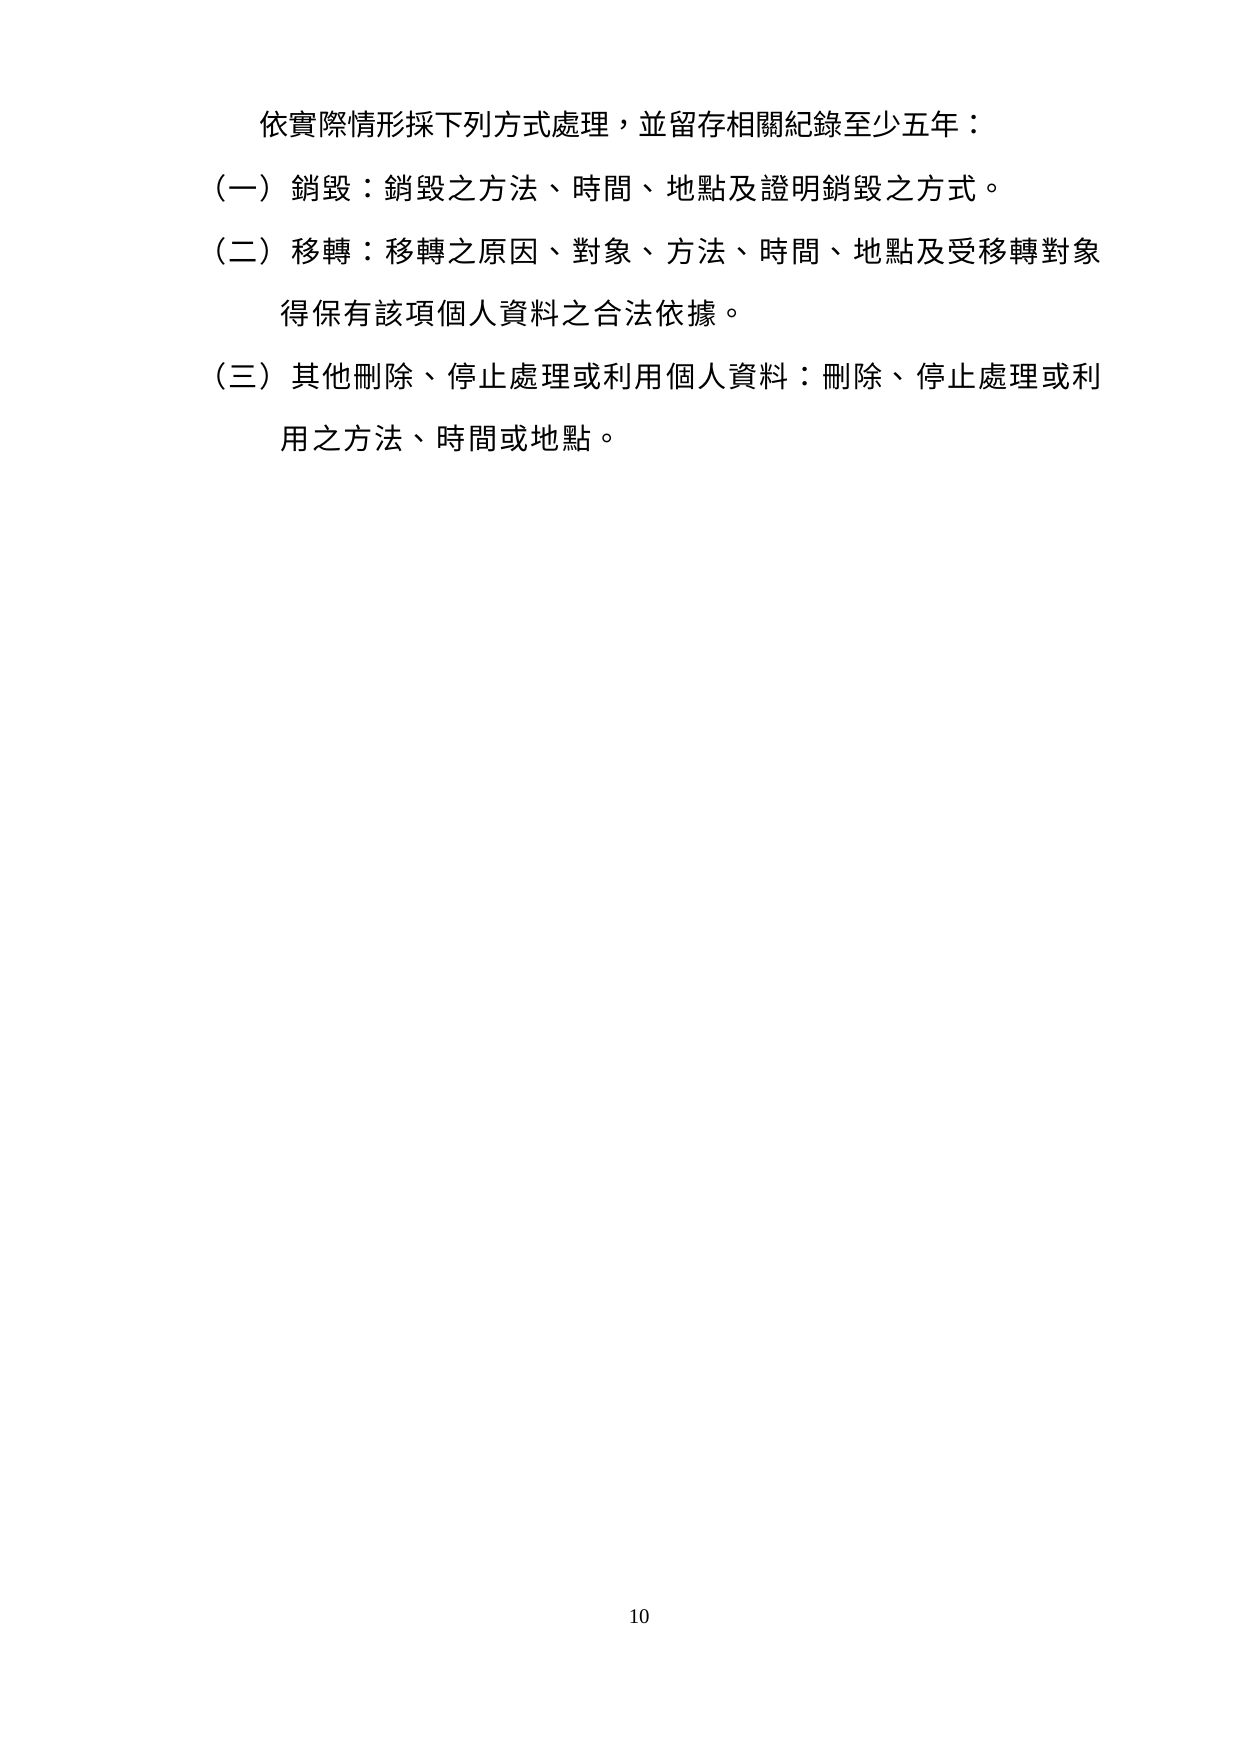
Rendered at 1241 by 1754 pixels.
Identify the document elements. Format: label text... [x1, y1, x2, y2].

text （二）移轉：移轉之原因、對象、方法、時間、地點及受移轉對象得保有該項個人資料之合法依據。 [192, 208, 1123, 333]
text 依實際情形採下列方式處理，並留存相關紀錄至少五年： [259, 96, 1123, 145]
text （一）銷毀：銷毀之方法、時間、地點及證明銷毀之方式。 [192, 145, 1123, 208]
text （三）其他刪除、停止處理或利用個人資料：刪除、停止處理或利用之方法、時間或地點。 [192, 333, 1123, 458]
